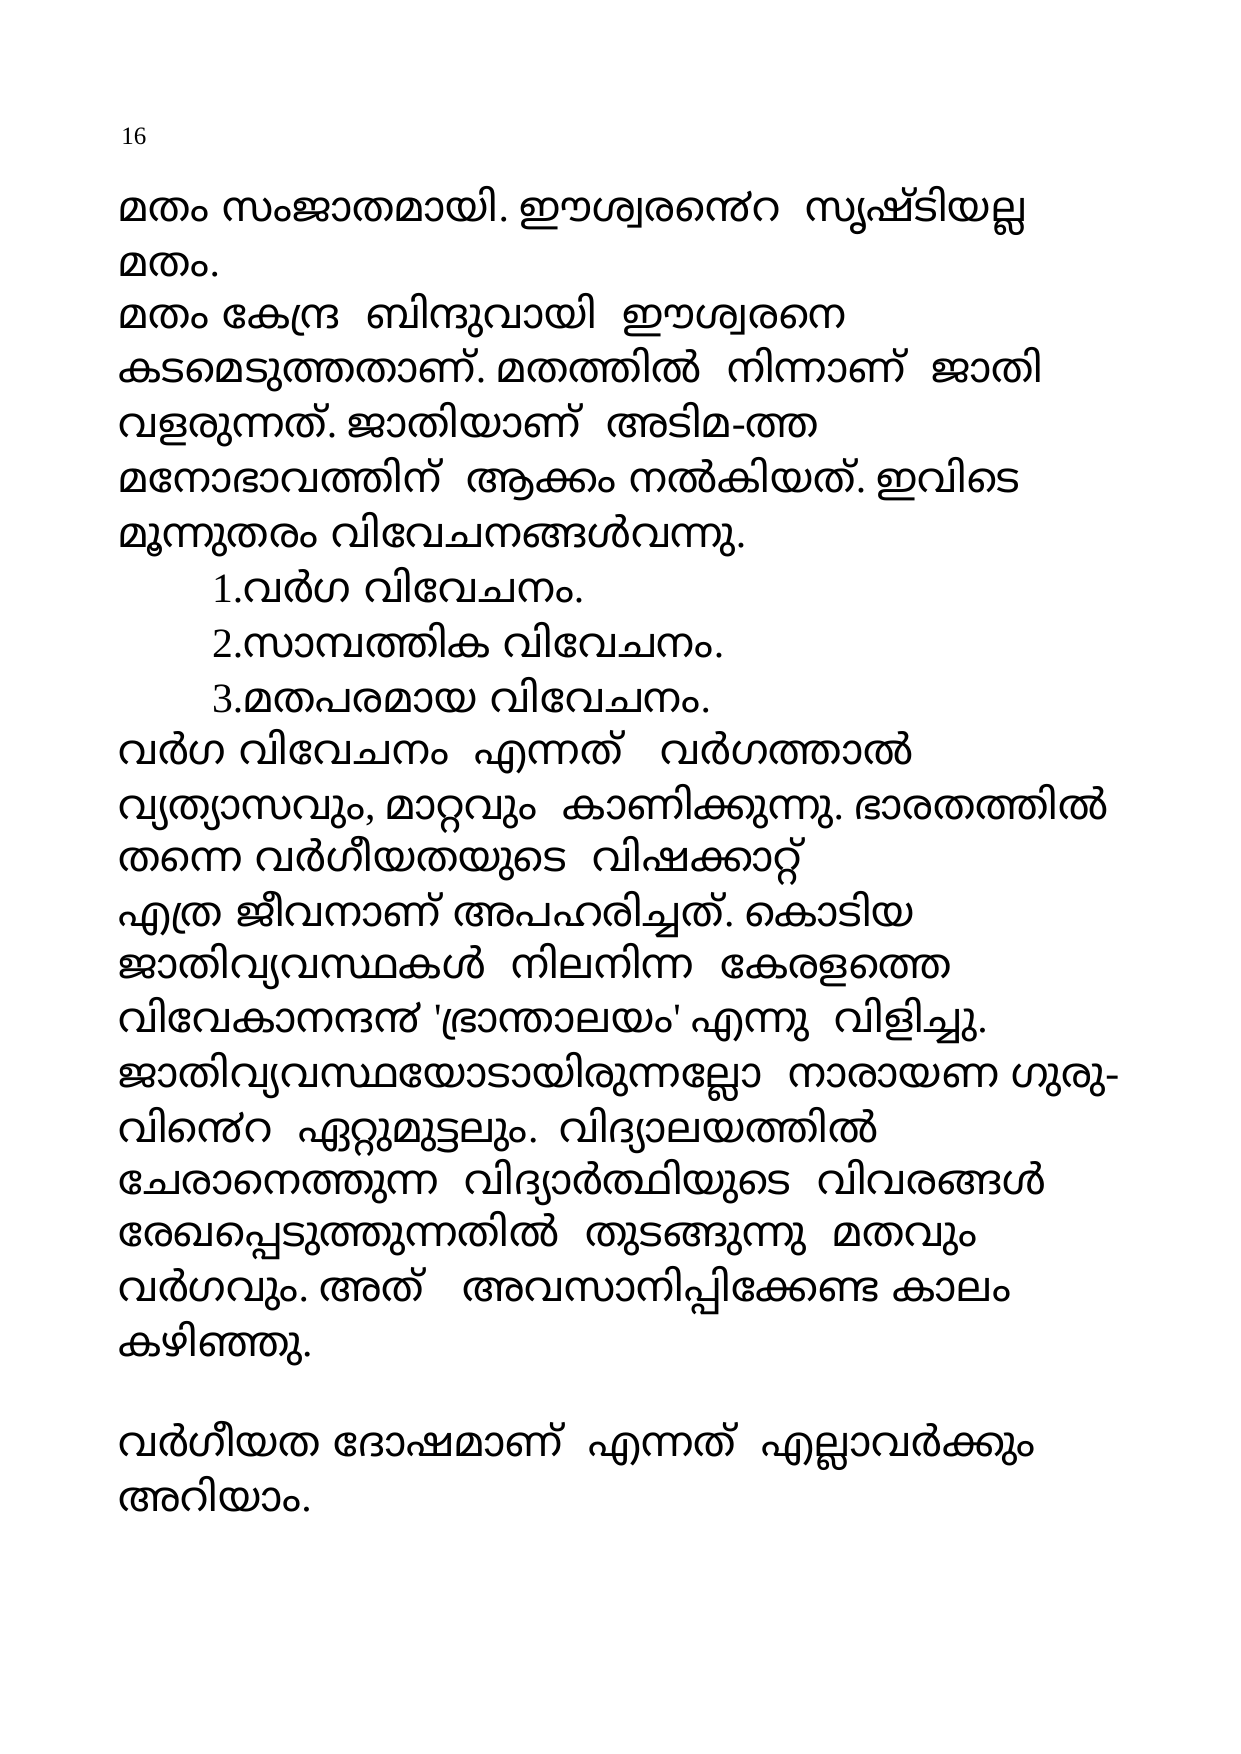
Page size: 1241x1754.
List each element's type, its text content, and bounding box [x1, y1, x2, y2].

text മതം സംജാതമായി. ഈശ്വര൯െറ സൃഷ്ടിയല്ല മതം. [118, 182, 1122, 292]
text വർഗ വിവേചനം എന്നത് വർഗത്താൽ വ്യത്യാസവും, മാറ്റവും കാണിക്കുന്നു. ഭാരതത്തിൽ തന്നെ വർഗീയതയുടെ വിഷക്കാറ്റ് [118, 728, 1122, 887]
text 3.മതപരമായ വിവേചനം. [118, 673, 1122, 728]
text വർഗീയത ദോഷമാണ് എന്നത് എല്ലാവർക്കും അറിയാം. [118, 1420, 1122, 1527]
text മതം കേന്ദ്ര ബിന്ദുവായി ഈശ്വരനെ കടമെടുത്തതാണ്. മതത്തിൽ നിന്നാണ് ജാതി വളരുന്നത്. ജാതിയാണ് അടിമ-ത്ത മനോഭാവത്തിന് ആക്കം നൽകിയത്. ഇവിടെ മൂന്നുതരം വിവേചനങ്ങൾവന്നു. [118, 292, 1122, 563]
text 2.സാമ്പത്തിക വിവേചനം. [118, 618, 1122, 673]
text എത്ര ജീവനാണ് അപഹരിച്ചത്. കൊടിയ ജാതിവ്യവസ്ഥകൾ നിലനിന്ന കേരളത്തെ വിവേകാനന്ദ൯ 'ഭ്രാന്താലയം' എന്നു വിളിച്ചു. ജാതിവ്യവസ്ഥയോടായിരുന്നല്ലോ നാരായണ ഗുരു-വി൯െറ ഏറ്റുമുട്ടലും. വിദ്യാലയത്തിൽ ചേരാനെത്തുന്ന വിദ്യാർത്ഥിയുടെ വിവരങ്ങൾ രേഖപ്പെടുത്തുന്നതിൽ തുടങ്ങുന്നു മതവും വർഗവും. അത് അവസാനിപ്പിക്കേണ്ട കാലം കഴിഞ്ഞു. [118, 887, 1122, 1372]
text 1.വർഗ വിവേചനം. [118, 563, 1122, 618]
